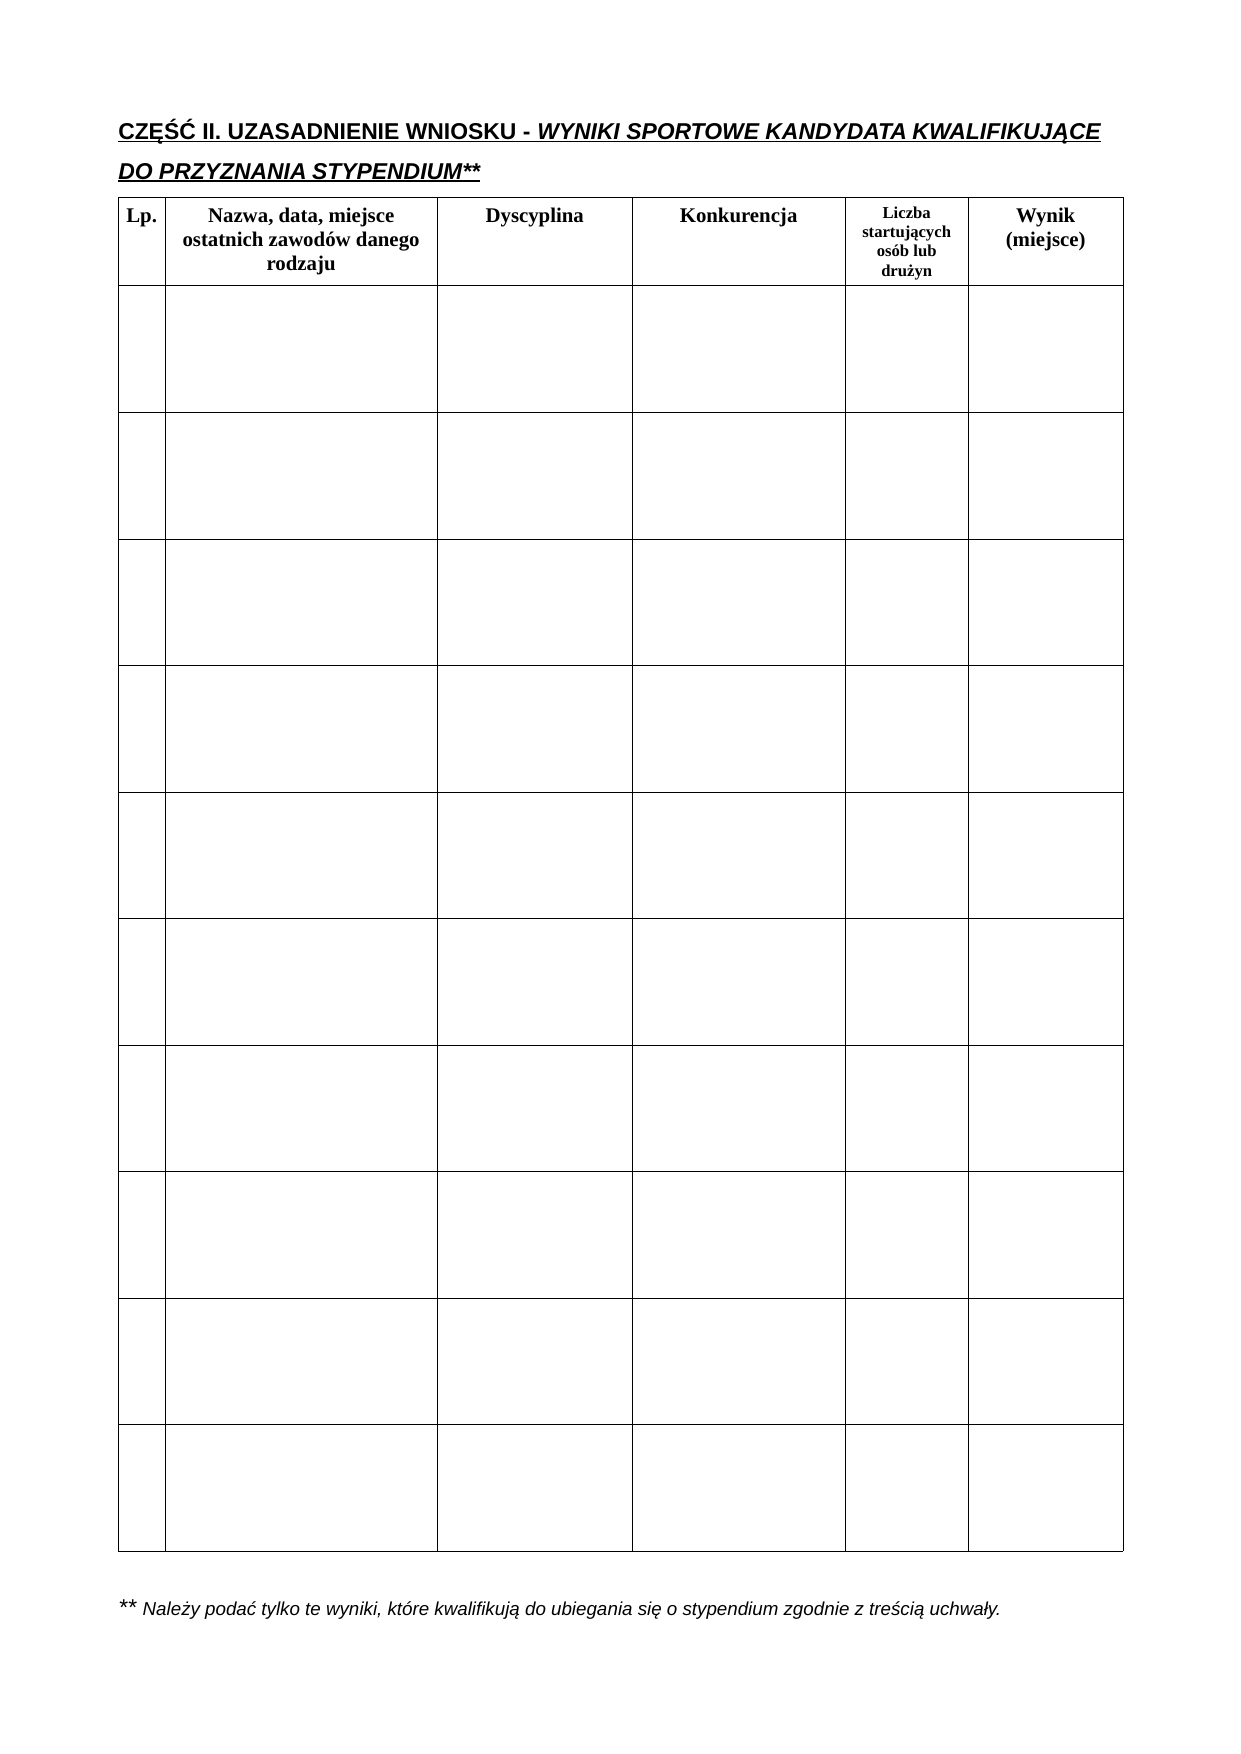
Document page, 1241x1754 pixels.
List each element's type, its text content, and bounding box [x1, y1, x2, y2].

table_cell [166, 1299, 437, 1424]
table_cell [969, 413, 1123, 538]
table_cell [846, 1046, 968, 1171]
table_cell [633, 1425, 845, 1551]
table_cell [438, 919, 632, 1045]
text CZĘŚĆ II. UZASADNIENIE WNIOSKU - WYNIKI SPORTOWE KANDYDATA KWALIFIKUJĄCE [118, 118, 1122, 144]
table_cell [633, 1299, 845, 1424]
table_header Liczba startujących osób lub drużyn [846, 198, 968, 285]
table_cell [119, 666, 165, 792]
table_cell [438, 540, 632, 665]
table_cell [969, 1172, 1123, 1298]
table_cell [846, 919, 968, 1045]
table_cell [438, 666, 632, 792]
table_header Wynik (miejsce) [969, 198, 1123, 285]
table_cell [166, 919, 437, 1045]
table_cell [438, 1425, 632, 1551]
table_cell [166, 793, 437, 918]
table_cell [119, 1172, 165, 1298]
table_cell [166, 1046, 437, 1171]
table_header Dyscyplina [438, 198, 632, 285]
table_cell [166, 666, 437, 792]
table_cell [166, 286, 437, 412]
table_cell [969, 1299, 1123, 1424]
table_cell [438, 286, 632, 412]
table_cell [969, 286, 1123, 412]
table_cell [633, 286, 845, 412]
table_cell [166, 1172, 437, 1298]
table_cell [969, 540, 1123, 665]
table_cell [633, 540, 845, 665]
table_cell [119, 1425, 165, 1551]
text ** Należy podać tylko te wyniki, które kwalifikują do ubiegania się o stypendium zgodnie z treścią uchwały. [118, 1594, 1122, 1621]
table_cell [438, 793, 632, 918]
table_cell [633, 793, 845, 918]
table_cell [119, 793, 165, 918]
table_cell [633, 413, 845, 538]
table_cell [846, 1172, 968, 1298]
table_cell [969, 1425, 1123, 1551]
table_cell [846, 1299, 968, 1424]
table_cell [633, 1046, 845, 1171]
table_cell [969, 793, 1123, 918]
table_cell [846, 413, 968, 538]
table_cell [119, 413, 165, 538]
table_cell [166, 413, 437, 538]
table_cell [969, 666, 1123, 792]
table_cell [633, 666, 845, 792]
table_cell [119, 1299, 165, 1424]
table_cell [846, 793, 968, 918]
table_cell [633, 1172, 845, 1298]
table_cell [846, 1425, 968, 1551]
table_header Nazwa, data, miejsce ostatnich zawodów danego rodzaju [166, 198, 437, 285]
table_header Lp. [119, 198, 165, 285]
table_cell [969, 919, 1123, 1045]
table_cell [119, 1046, 165, 1171]
table_cell [633, 919, 845, 1045]
table_cell [846, 286, 968, 412]
table_cell [119, 286, 165, 412]
table_cell [166, 1425, 437, 1551]
table_cell [438, 1299, 632, 1424]
table_cell [119, 919, 165, 1045]
table_cell [846, 666, 968, 792]
table_cell [166, 540, 437, 665]
table_cell [438, 1172, 632, 1298]
table_cell [438, 1046, 632, 1171]
table_cell [969, 1046, 1123, 1171]
table_cell [438, 413, 632, 538]
table_cell [119, 540, 165, 665]
table_header Konkurencja [633, 198, 845, 285]
table_cell [846, 540, 968, 665]
text DO PRZYZNANIA STYPENDIUM** [118, 158, 1122, 184]
